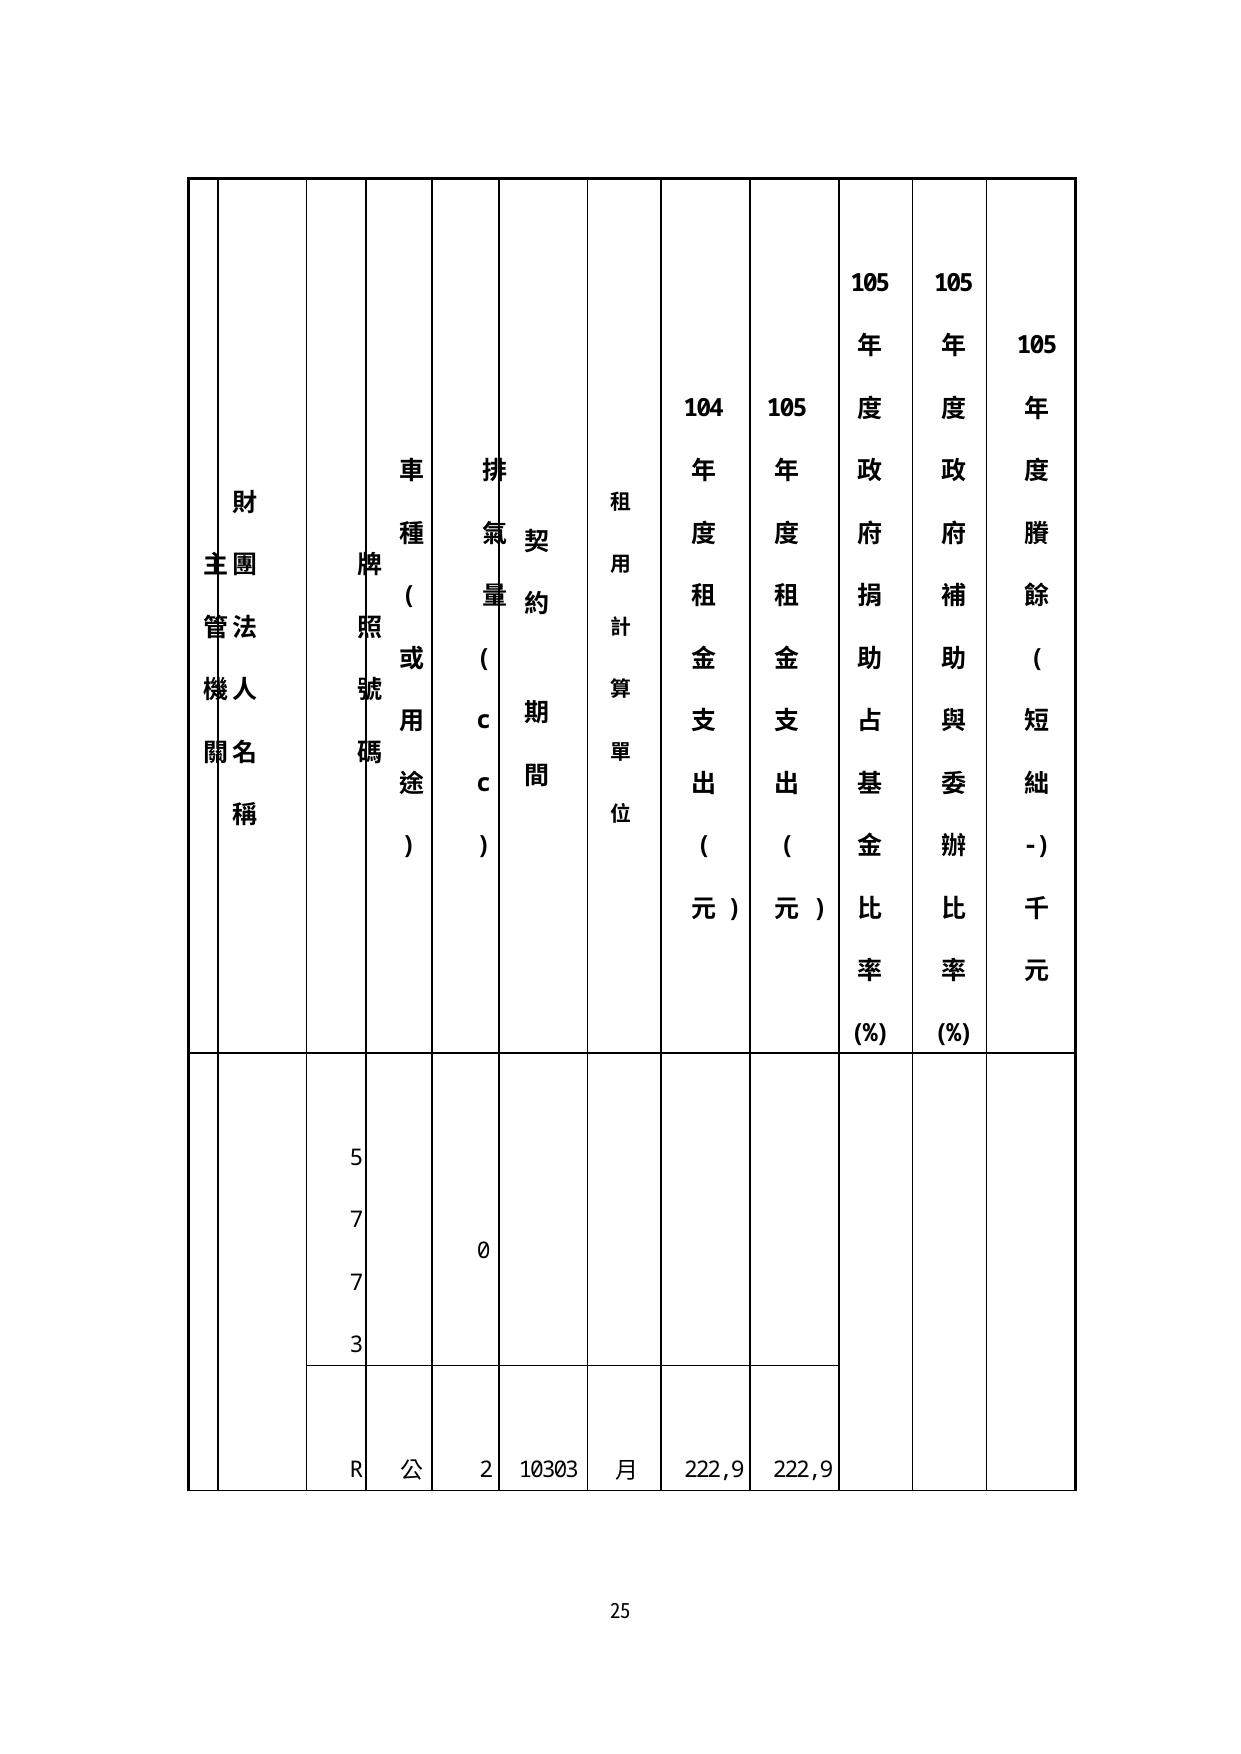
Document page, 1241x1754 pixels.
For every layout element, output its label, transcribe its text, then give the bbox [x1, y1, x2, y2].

table_header 104年度租金支出(元) [662, 180, 749, 1052]
table_cell [500, 1054, 587, 1365]
table_cell 5773 [307, 1054, 365, 1365]
table_header 財團法人名稱 [219, 180, 306, 1052]
table_header 契約 期間 [500, 180, 587, 1052]
table_cell 科技部 [190, 1054, 217, 1490]
table_header 車種(或用途) [367, 180, 431, 1052]
table_cell R [307, 1366, 365, 1490]
table_cell [662, 1054, 749, 1365]
table_cell 公 [367, 1366, 431, 1490]
table_cell [367, 1054, 431, 1365]
table_cell 222,9 [662, 1366, 749, 1490]
table_header 牌照號碼 [307, 180, 365, 1052]
table_header 租用計算單位 [588, 180, 660, 1052]
table_header 主管機關 [190, 180, 217, 1052]
table_cell [913, 1054, 986, 1490]
table_cell 國家實驗研究院 [219, 1054, 306, 1490]
table_cell 2 [433, 1366, 498, 1490]
table_cell [588, 1054, 660, 1365]
table_header 105年度政府捐助占基金比率(%) [840, 180, 912, 1052]
table_cell 10303- [500, 1366, 587, 1490]
table_header 105年度賸餘(短絀-)千元 [987, 180, 1074, 1052]
table_cell 月 [588, 1366, 660, 1490]
table_cell 222,9 [751, 1366, 838, 1490]
table_cell [840, 1054, 912, 1490]
table_header 105年度政府補助與委辦比率(%) [913, 180, 986, 1052]
table_header 排氣量(cc) [433, 180, 498, 1052]
table_header 105年度租金支出(元) [751, 180, 838, 1052]
table_cell [751, 1054, 838, 1365]
table_cell [987, 1054, 1074, 1490]
table_cell 0 [433, 1054, 498, 1365]
